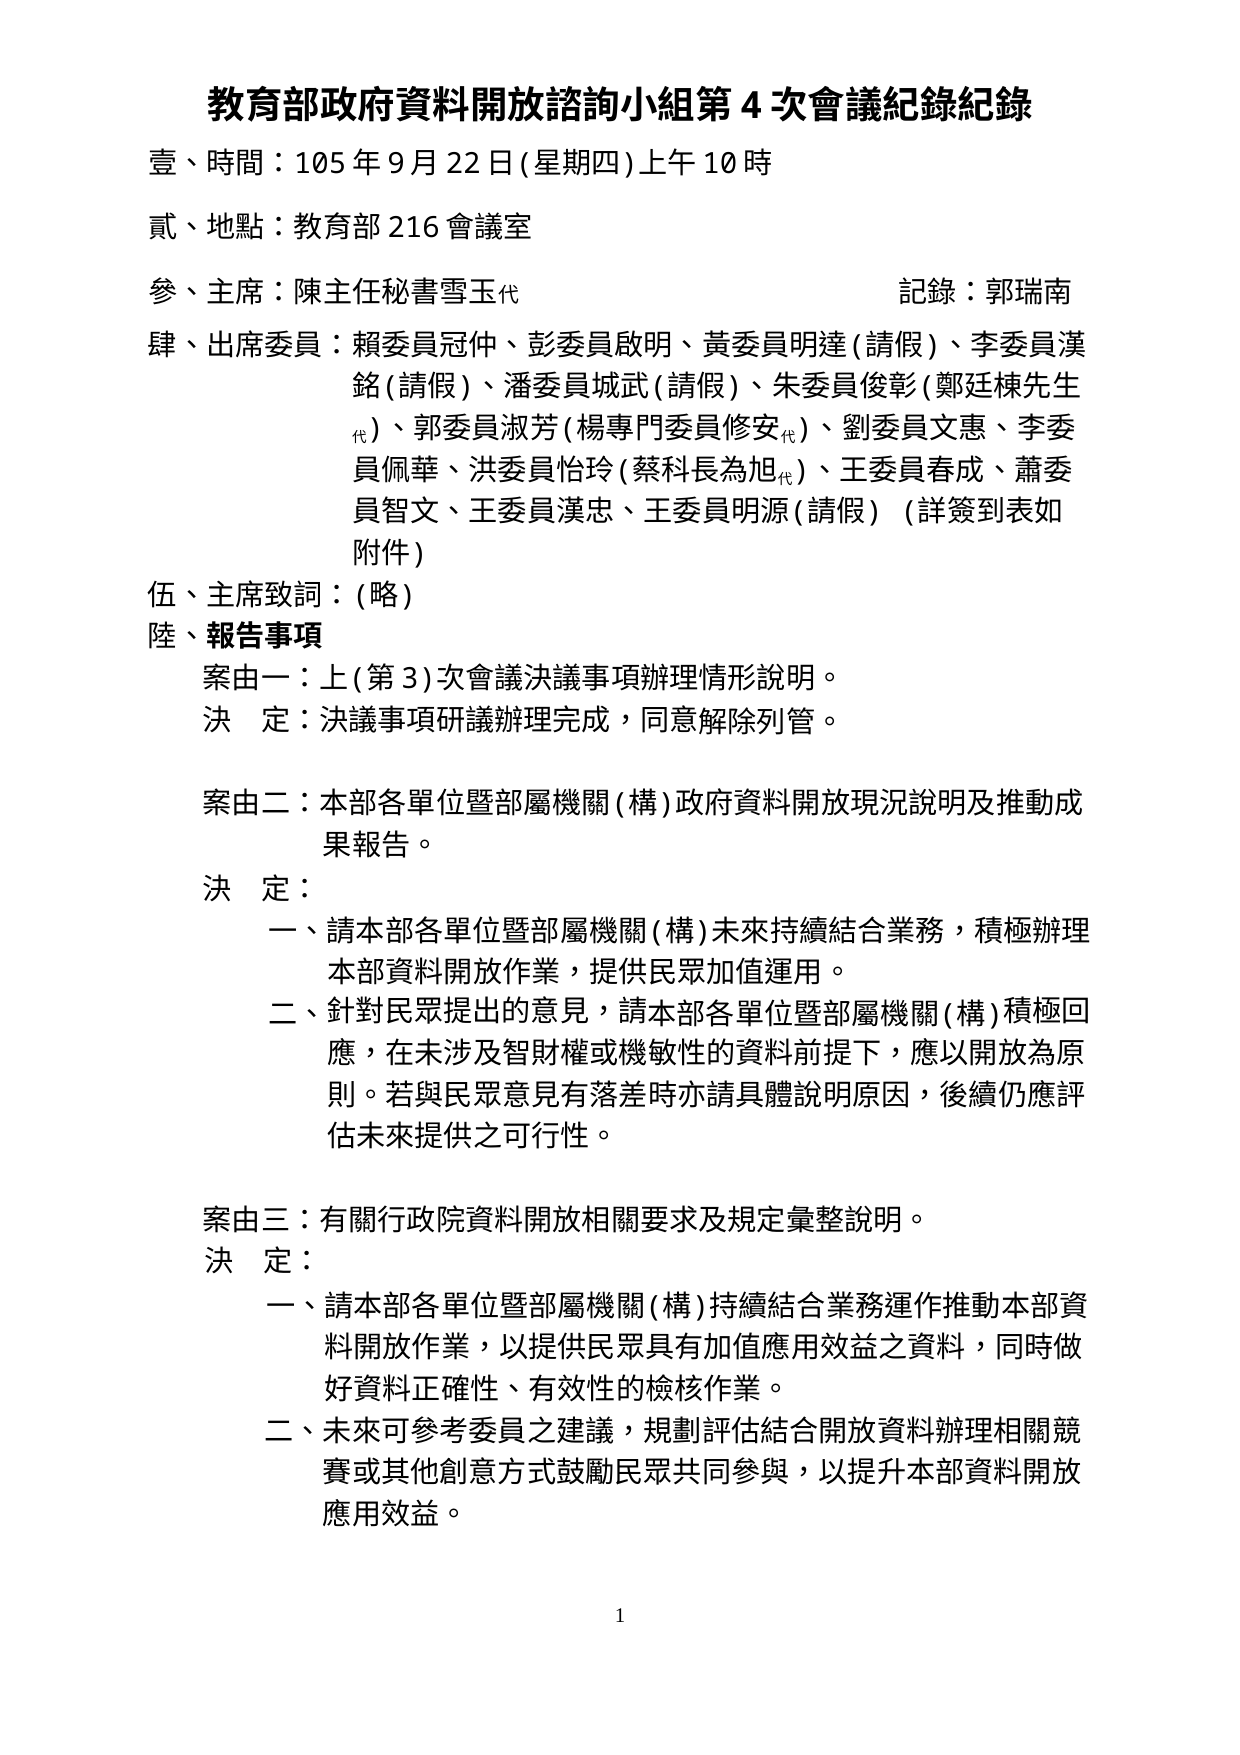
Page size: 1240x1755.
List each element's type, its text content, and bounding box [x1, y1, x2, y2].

text 伍、主席致詞：(略) [148, 572, 1092, 613]
text 壹、時間：105年9月22日(星期四)上午10時 [148, 140, 1092, 182]
text 參、主席：陳主任秘書雪玉代 記錄：郭瑞南 [148, 269, 1092, 310]
text 陸、報告事項 [148, 613, 1092, 655]
text 教育部政府資料開放諮詢小組第4次會議紀錄紀錄 [148, 75, 1092, 129]
text 決 定：決議事項研議辦理完成，同意解除列管。 [202, 697, 1092, 738]
text 貳、地點：教育部216會議室 [148, 204, 1092, 246]
text 案由二：本部各單位暨部屬機關(構)政府資料開放現況說明及推動成果報告。 [202, 780, 1092, 863]
text 肆、出席委員：賴委員冠仲、彭委員啟明、黃委員明達(請假)、李委員漢銘(請假)、潘委員城武(請假)、朱委員俊彰(鄭廷棟先生代)、郭委員淑芳(楊專門委員修安代)、劉委員文惠、李委員佩華、洪委員怡玲(蔡科長為旭代)、王委員春成、蕭委員智文、王委員漢忠、王委員明源(請假) (詳簽到表如附件) [148, 322, 1092, 572]
text 案由三：有關行政院資料開放相關要求及規定彙整說明。 [202, 1197, 1092, 1238]
text 一、請本部各單位暨部屬機關(構)持續結合業務運作推動本部資料開放作業，以提供民眾具有加值應用效益之資料，同時做好資料正確性、有效性的檢核作業。 [266, 1280, 1092, 1405]
text 決 定： [204, 1238, 1092, 1280]
text 二、針對民眾提出的意見，請本部各單位暨部屬機關(構)積極回應，在未涉及智財權或機敏性的資料前提下，應以開放為原則。若與民眾意見有落差時亦請具體說明原因，後續仍應評估未來提供之可行性。 [268, 988, 1092, 1155]
text 二、未來可參考委員之建議，規劃評估結合開放資料辦理相關競賽或其他創意方式鼓勵民眾共同參與，以提升本部資料開放應用效益。 [264, 1405, 1092, 1530]
text 案由一：上(第3)次會議決議事項辦理情形說明。 [202, 655, 1092, 697]
text 決 定： [202, 863, 1092, 905]
text 一、請本部各單位暨部屬機關(構)未來持續結合業務，積極辦理本部資料開放作業，提供民眾加值運用。 [268, 905, 1092, 988]
